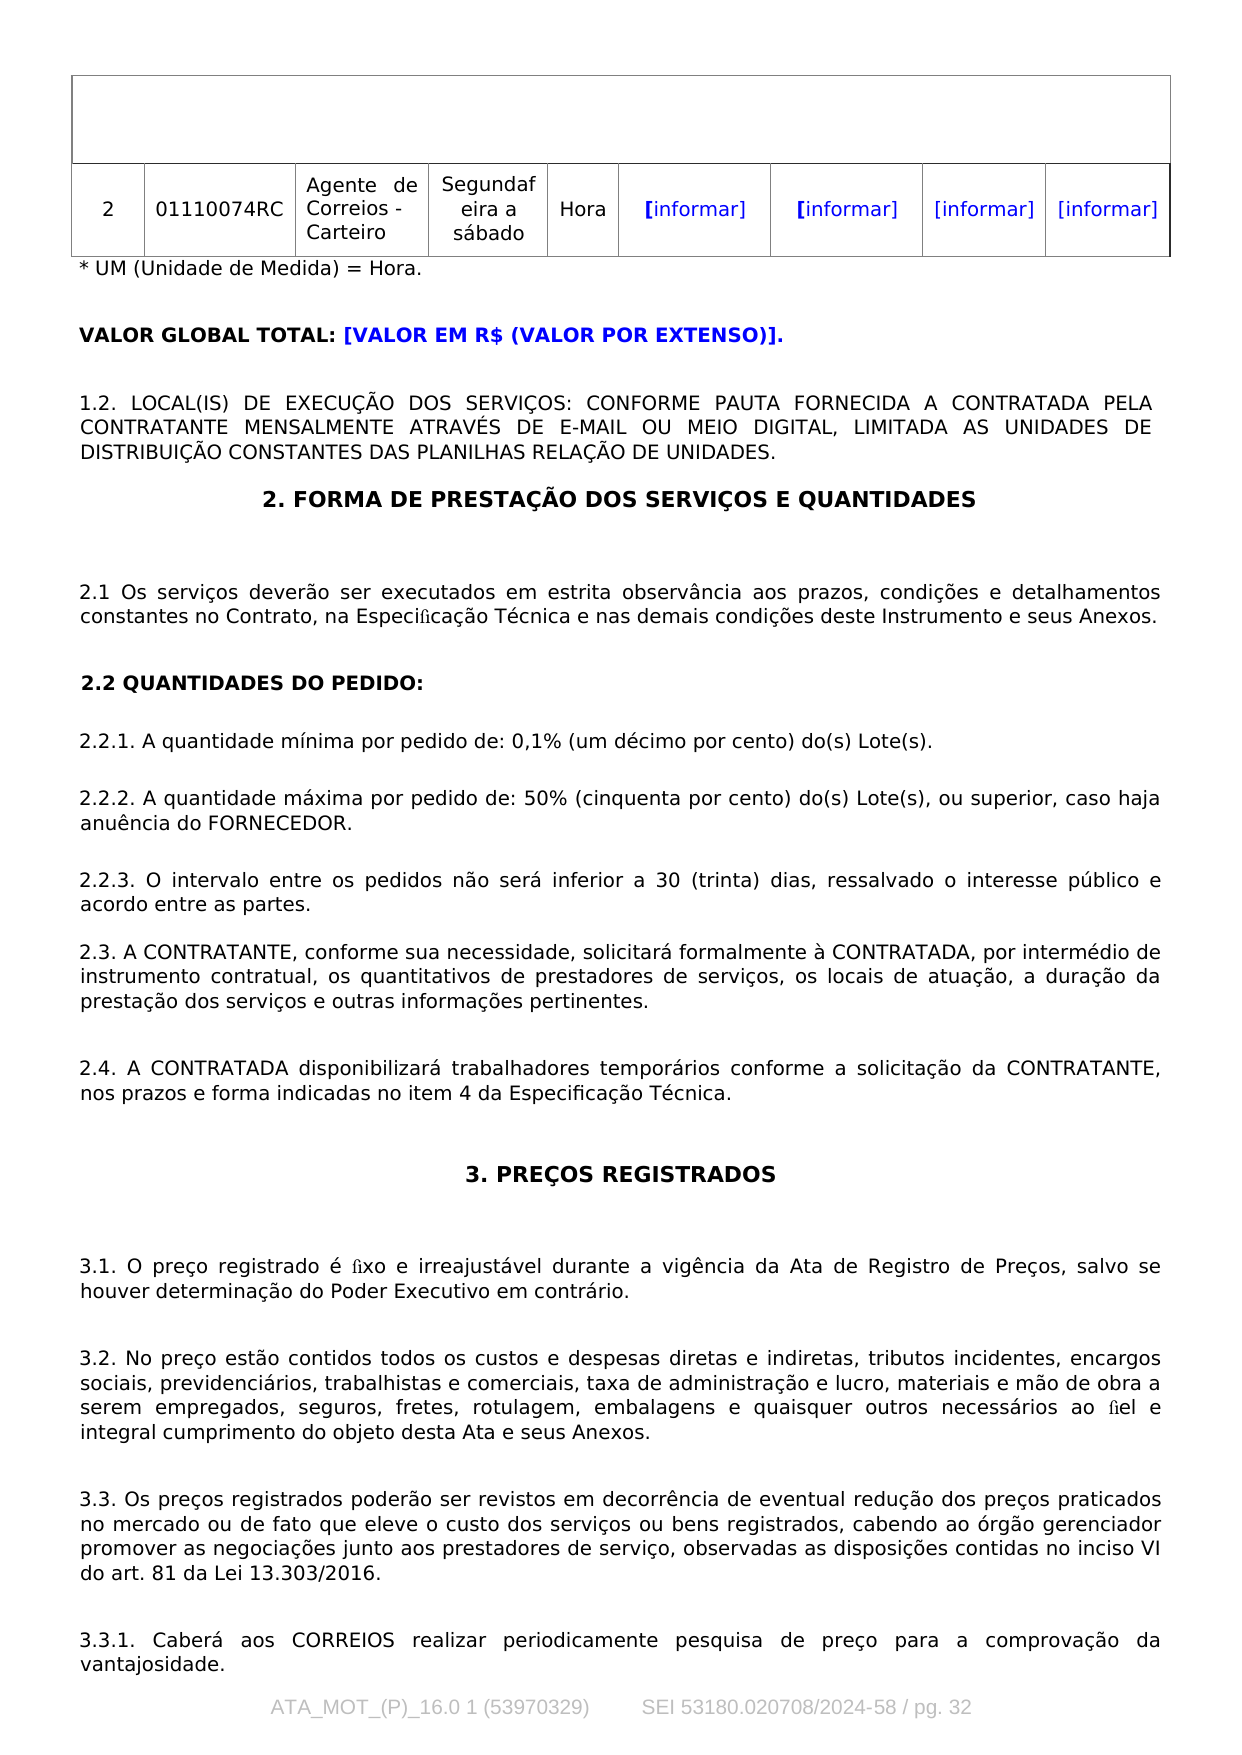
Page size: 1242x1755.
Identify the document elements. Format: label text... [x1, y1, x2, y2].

text 3.2. No preço estão contidos todos os custos e despesas diretas e indiretas, tributos incidentes, encargos sociais, previdenciários, trabalhistas e comerciais, taxa de administração e lucro, materiais e mão de obra a serem empregados, seguros, fretes, rotulagem, embalagens e quaisquer outros necessários ao el e integral cumprimento do objeto desta Ata e seus Anexos. [79, 1347, 1162, 1444]
table_cell [informar] [1046, 164, 1169, 256]
text 2.2 QUANTIDADES DO PEDIDO: [81, 672, 1169, 695]
text 2.3. A CONTRATANTE, conforme sua necessidade, solicitará formalmente à CONTRATADA, por intermédio de instrumento contratual, os quantitativos de prestadores de serviços, os locais de atuação, a duração da prestação dos serviços e outras informações pertinentes. [79, 941, 1162, 1013]
text 2.2.3. O intervalo entre os pedidos não será inferior a 30 (trinta) dias, ressalvado o interesse público e acordo entre as partes. [79, 869, 1162, 917]
subtitle 3. PREÇOS REGISTRADOS [74, 1162, 1167, 1188]
text 1.2. LOCAL(IS) DE EXECUÇÃO DOS SERVIÇOS: CONFORME PAUTA FORNECIDA A CONTRATADA PELA CONTRATANTE MENSALMENTE ATRAVÉS DE E-MAIL OU MEIO DIGITAL, LIMITADA AS UNIDADES DE DISTRIBUIÇÃO CONSTANTES DAS PLANILHAS RELAÇÃO DE UNIDADES. [79, 392, 1153, 464]
text 3.3.1. Caberá aos CORREIOS realizar periodicamente pesquisa de preço para a comprovação da vantajosidade. [79, 1629, 1162, 1677]
text 3.3. Os preços registrados poderão ser revistos em decorrência de eventual redução dos preços praticados no mercado ou de fato que eleve o custo dos serviços ou bens registrados, cabendo ao órgão gerenciador promover as negociações junto aos prestadores de serviço, observadas as disposições contidas no inciso VI do art. 81 da Lei 13.303/2016. [79, 1488, 1162, 1585]
table_cell Hora [548, 164, 618, 256]
text 2.1 Os serviços deverão ser executados em estrita observância aos prazos, condições e detalhamentos constantes no Contrato, na Especicação Técnica e nas demais condições deste Instrumento e seus Anexos. [79, 581, 1162, 628]
text 2.4. A CONTRATADA disponibilizará trabalhadores temporários conforme a solicitação da CONTRATANTE, nos prazos e forma indicadas no item 4 da Especificação Técnica. [79, 1057, 1162, 1105]
subtitle 2. FORMA DE PRESTAÇÃO DOS SERVIÇOS E QUANTIDADES [74, 487, 1164, 513]
text VALOR GLOBAL TOTAL: [VALOR EM R$ (VALOR POR EXTENSO)]. [79, 324, 1169, 347]
table_cell [informar] [923, 164, 1045, 256]
text 3.1. O preço registrado é xo e irreajustável durante a vigência da Ata de Registro de Preços, salvo se houver determinação do Poder Executivo em contrário. [79, 1256, 1162, 1303]
table_cell 2 [72, 164, 144, 256]
text 2.2.2. A quantidade máxima por pedido de: 50% (cinquenta por cento) do(s) Lote(s), ou superior, caso haja anuência do FORNECEDOR. [79, 787, 1162, 834]
table_cell Segundafeira a sábado [429, 164, 547, 256]
table_cell [73, 76, 1170, 163]
table_cell 01110074RC [145, 164, 295, 256]
table_cell [informar] [619, 164, 770, 256]
table_cell [informar] [771, 164, 922, 256]
text * UM (Unidade de Medida) = Hora. [79, 257, 1162, 280]
text 2.2.1. A quantidade mínima por pedido de: 0,1% (um décimo por cento) do(s) Lote(s). [79, 730, 1162, 753]
table_cell Agente de Correios - Carteiro [296, 164, 428, 256]
